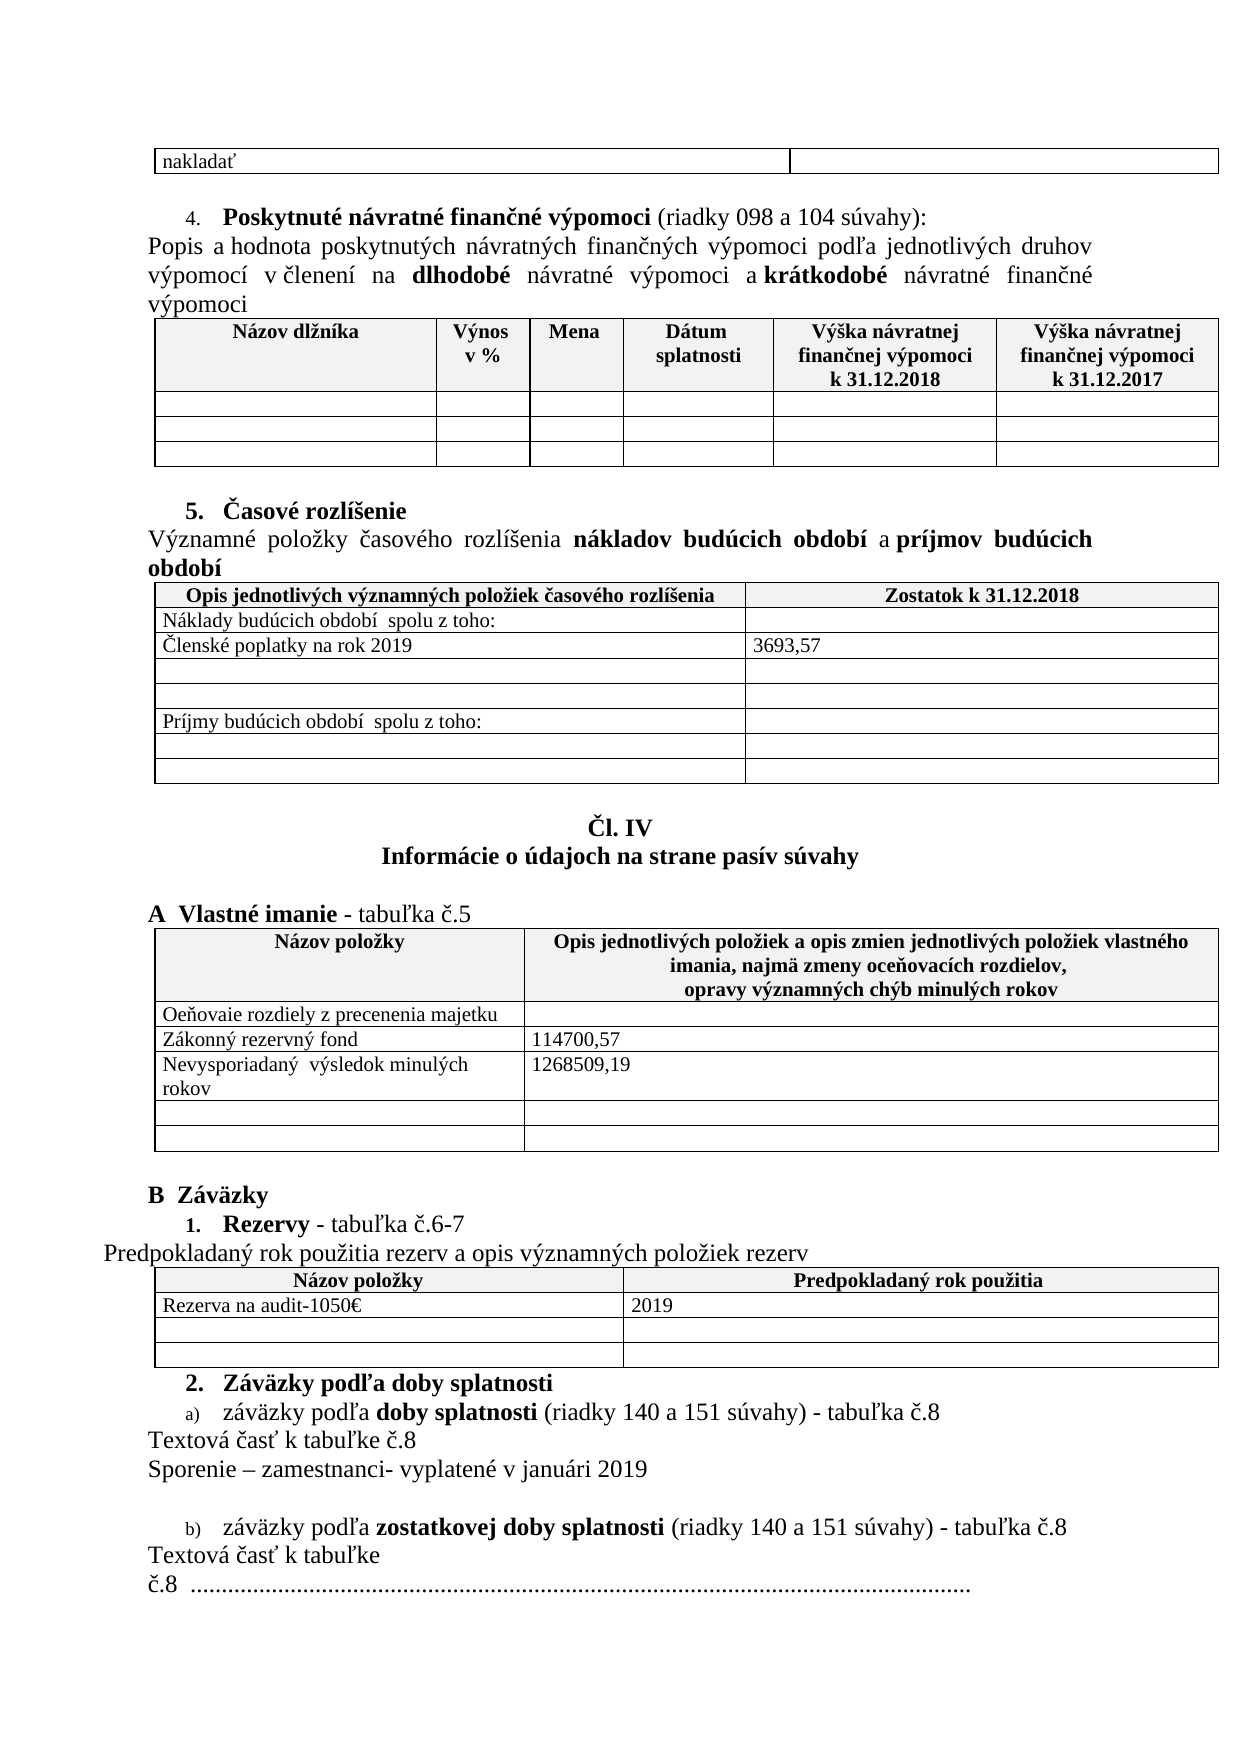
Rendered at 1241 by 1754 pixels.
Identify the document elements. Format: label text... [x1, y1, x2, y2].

text Informácie o údajoch na strane pasív súvahy [148, 841, 1093, 870]
table_cell [156, 1101, 524, 1125]
table_cell [624, 442, 773, 466]
table_cell [746, 608, 1218, 632]
table_cell [746, 684, 1218, 708]
table_cell [156, 1343, 623, 1367]
table_cell [624, 392, 773, 416]
table_header Zostatok k 31.12.2018 [746, 583, 1218, 607]
table_header Názov položky [156, 929, 524, 1001]
table_cell [156, 759, 745, 783]
table_cell [156, 684, 745, 708]
text Predpokladaný rok použitia rezerv a opis významných položiek rezerv [103, 1238, 1093, 1267]
table_cell [525, 1126, 1218, 1151]
table_header Opis jednotlivých položiek a opis zmien jednotlivých položiek vlastného imania, najmä zmeny oceňovacích rozdielov, opravy významných chýb minulých rokov [525, 929, 1218, 1001]
table_cell Členské poplatky na rok 2019 [156, 633, 745, 657]
table_cell [156, 659, 745, 682]
table_cell [997, 417, 1218, 441]
table_cell [531, 392, 623, 416]
table_cell 3693,57 [746, 633, 1218, 657]
table_cell [156, 392, 436, 416]
list záväzky podľa doby splatnosti (riadky 140 a 151 súvahy) - tabuľka č.8 [185, 1397, 1093, 1426]
table_header Dátum splatnosti [624, 319, 773, 391]
table_cell [746, 709, 1218, 733]
list Časové rozlíšenie [185, 496, 1093, 524]
list záväzky podľa zostatkovej doby splatnosti (riadky 140 a 151 súvahy) - tabuľka č.8 [185, 1512, 1093, 1541]
table_header Výška návratnej finančnej výpomoci k 31.12.2017 [997, 319, 1218, 391]
list Poskytnuté návratné finančné výpomoci (riadky 098 a 104 súvahy): [185, 202, 1093, 231]
text Sporenie – zamestnanci- vyplatené v januári 2019 [148, 1454, 1093, 1483]
table_cell [437, 442, 529, 466]
table_header Mena [531, 319, 623, 391]
table_cell [525, 1002, 1218, 1026]
table_cell [997, 442, 1218, 466]
table_header Výška návratnej finančnej výpomoci k 31.12.2018 [774, 319, 996, 391]
text Čl. IV [148, 813, 1093, 841]
table_cell Oeňovaie rozdiely z precenenia majetku [156, 1002, 524, 1026]
table_cell 2019 [624, 1293, 1218, 1317]
table_cell 1268509,19 [525, 1052, 1218, 1100]
table_header Názov položky [156, 1268, 623, 1292]
table_cell [525, 1101, 1218, 1125]
table_cell [624, 417, 773, 441]
text Textová časť k tabuľke č.8 ............................................................................................................................. [148, 1541, 1093, 1598]
table_cell [156, 442, 436, 466]
list Rezervy - tabuľka č.6-7 [185, 1209, 1093, 1238]
table_cell [746, 759, 1218, 783]
table_cell [156, 1126, 524, 1151]
table_cell [774, 392, 996, 416]
table_header Predpokladaný rok použitia [624, 1268, 1218, 1292]
text B Záväzky [148, 1180, 1093, 1209]
table_cell [624, 1343, 1218, 1367]
table_cell [437, 417, 529, 441]
table_header Výnos v % [437, 319, 529, 391]
table_cell [746, 734, 1218, 758]
table_cell [531, 417, 623, 441]
table_cell Náklady budúcich období spolu z toho: [156, 608, 745, 632]
table_cell [774, 417, 996, 441]
text Významné položky časového rozlíšenia nákladov budúcich období a príjmov budúcich období [148, 524, 1093, 582]
table_cell [746, 659, 1218, 682]
table_cell [531, 442, 623, 466]
table_cell Zákonný rezervný fond [156, 1027, 524, 1051]
table_cell 114700,57 [525, 1027, 1218, 1051]
table_cell [997, 392, 1218, 416]
table_cell nakladať [156, 149, 789, 173]
table_cell [437, 392, 529, 416]
table_cell [791, 149, 1218, 173]
table_cell Príjmy budúcich období spolu z toho: [156, 709, 745, 733]
table_cell [156, 734, 745, 758]
table_cell [774, 442, 996, 466]
table_cell [624, 1318, 1218, 1342]
text Textová časť k tabuľke č.8 [148, 1426, 1093, 1454]
text Popis a hodnota poskytnutých návratných finančných výpomoci podľa jednotlivých druhov výpomocí v členení na dlhodobé návratné výpomoci a krátkodobé návratné finančné výpomoci [148, 231, 1093, 317]
table_cell Rezerva na audit-1050€ [156, 1293, 623, 1317]
table_header Názov dlžníka [156, 319, 436, 391]
text A Vlastné imanie - tabuľka č.5 [148, 899, 1093, 928]
table_cell [156, 417, 436, 441]
table_cell [156, 1318, 623, 1342]
table_header Opis jednotlivých významných položiek časového rozlíšenia [156, 583, 745, 607]
list Záväzky podľa doby splatnosti [185, 1368, 1093, 1397]
table_cell Nevysporiadaný výsledok minulých rokov [156, 1052, 524, 1100]
